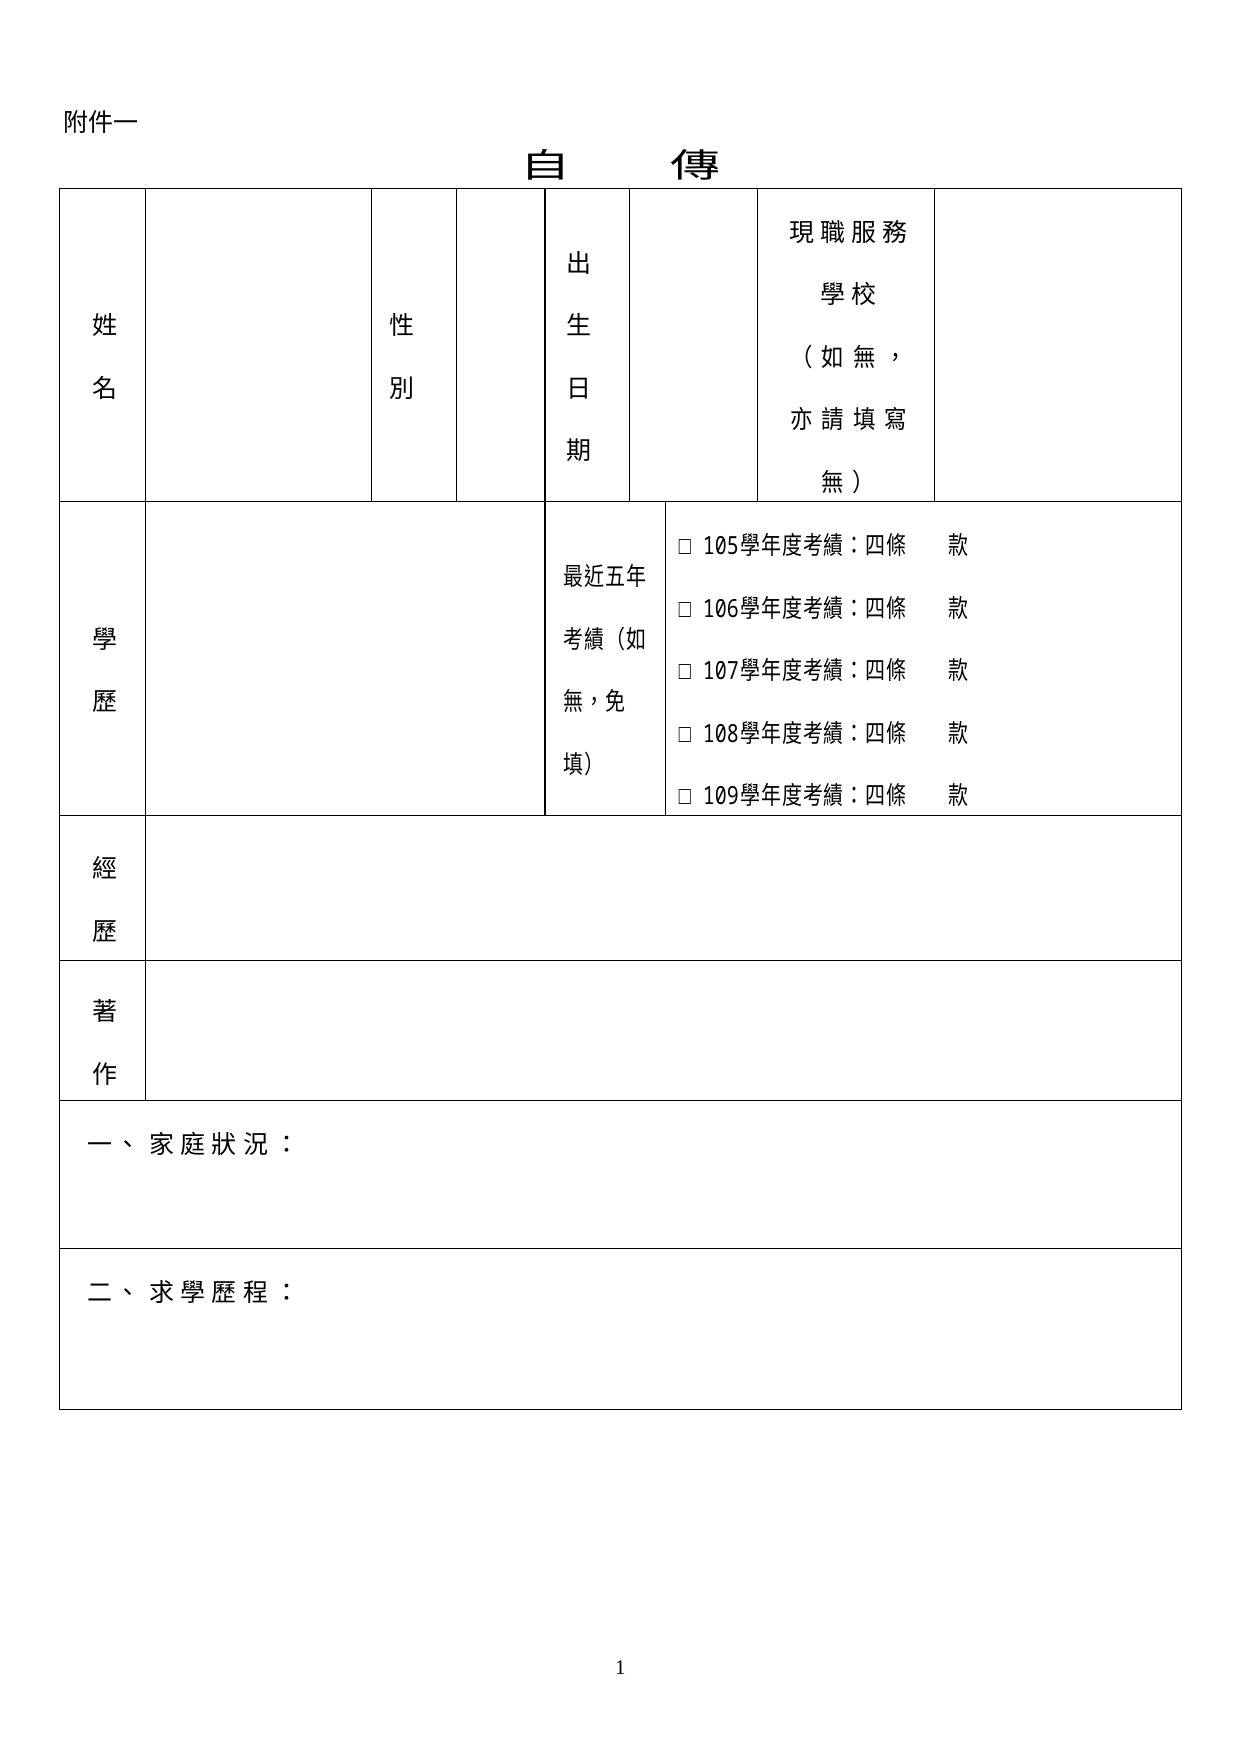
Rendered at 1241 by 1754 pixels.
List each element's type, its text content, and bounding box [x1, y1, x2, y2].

text 附件一 [63, 103, 1177, 139]
table_cell 最近五年考績（如無，免填） [546, 502, 665, 814]
table_cell 經 歷 [60, 816, 145, 960]
table_header 現職服務學校 （如無，亦請填寫無） [758, 189, 934, 501]
table_header [935, 189, 1181, 501]
table_cell [146, 502, 544, 814]
table_cell 一、家庭狀況： [60, 1101, 1181, 1248]
table_cell □ 105學年度考績：四條 款 □ 106學年度考績：四條 款 □ 107學年度考績：四條 款 □ 108學年度考績：四條 款 □ 109學年度考績：四條 款 [666, 502, 1181, 814]
table_header 姓名 [60, 189, 145, 501]
table_cell 二、求學歷程： [60, 1249, 1181, 1409]
text 自 傳 [63, 139, 1177, 187]
table_cell 著 作 [60, 961, 145, 1100]
table_cell [146, 816, 1181, 960]
table_header 出生 日期 [546, 189, 629, 501]
table_header [457, 189, 544, 501]
table_cell 學 歷 [60, 502, 145, 814]
table_header [146, 189, 371, 501]
table_cell [146, 961, 1181, 1100]
table_header [630, 189, 757, 501]
table_header 性別 [372, 189, 456, 501]
